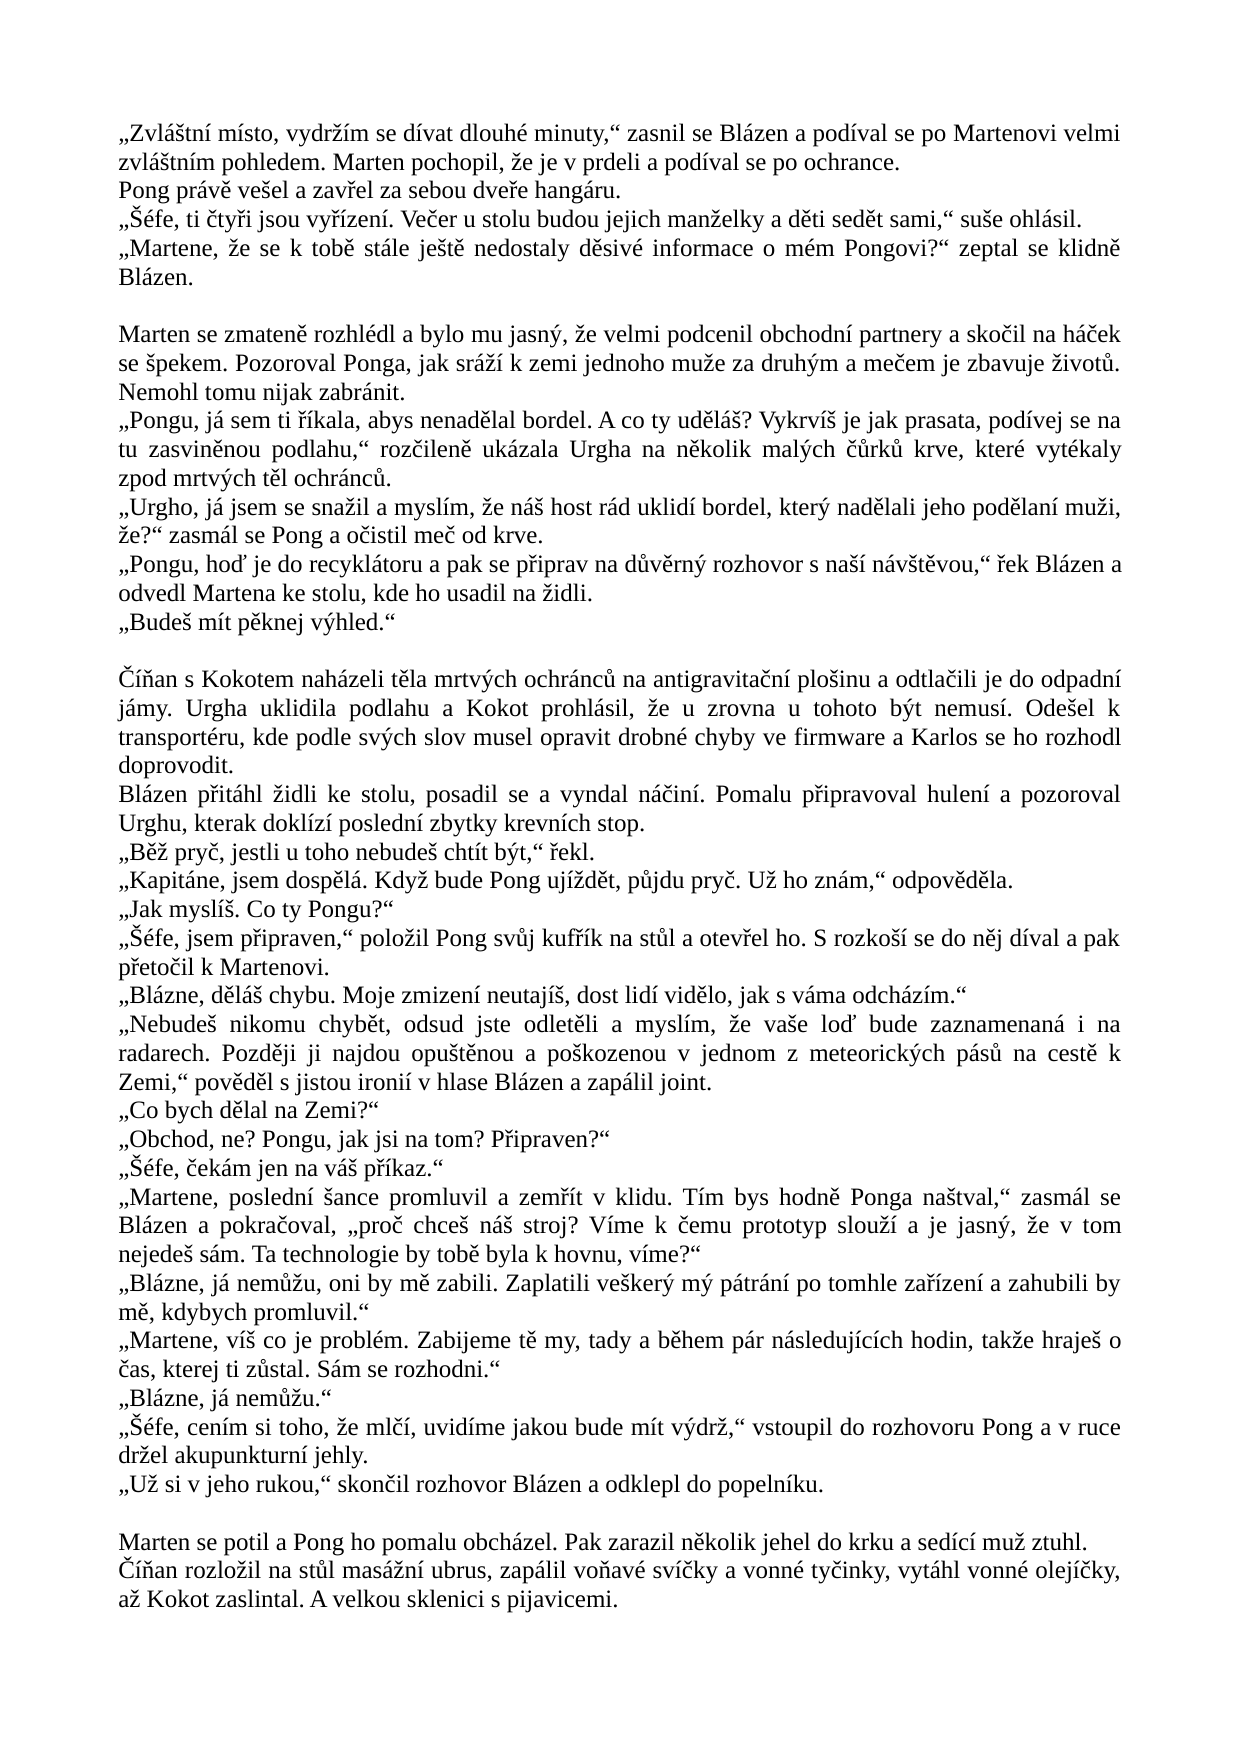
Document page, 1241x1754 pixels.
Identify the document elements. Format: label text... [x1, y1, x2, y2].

text „Nebudeš nikomu chybět, odsud jste odletěli a myslím, že vaše loď bude zaznamenaná i na radarech. Později ji najdou opuštěnou a poškozenou v jednom z meteorických pásů na cestě k Zemi,“ pověděl s jistou ironií v hlase Blázen a zapálil joint. [118, 1009, 1122, 1096]
text Marten se potil a Pong ho pomalu obcházel. Pak zarazil několik jehel do krku a sedící muž ztuhl. [118, 1527, 1122, 1556]
text „Martene, víš co je problém. Zabijeme tě my, tady a během pár následujících hodin, takže hraješ o čas, kterej ti zůstal. Sám se rozhodni.“ [118, 1326, 1122, 1383]
text „Martene, poslední šance promluvil a zemřít v klidu. Tím bys hodně Ponga naštval,“ zasmál se Blázen a pokračoval, „proč chceš náš stroj? Víme k čemu prototyp slouží a je jasný, že v tom nejedeš sám. Ta technologie by tobě byla k hovnu, víme?“ [118, 1182, 1122, 1268]
text „Běž pryč, jestli u toho nebudeš chtít být,“ řekl. [118, 837, 1122, 866]
text „Pongu, hoď je do recyklátoru a pak se připrav na důvěrný rozhovor s naší návštěvou,“ řek Blázen a odvedl Martena ke stolu, kde ho usadil na židli. [118, 549, 1122, 607]
text Marten se zmateně rozhlédl a bylo mu jasný, že velmi podcenil obchodní partnery a skočil na háček se špekem. Pozoroval Ponga, jak sráží k zemi jednoho muže za druhým a mečem je zbavuje životů. Nemohl tomu nijak zabránit. [118, 319, 1122, 406]
text „Jak myslíš. Co ty Pongu?“ [118, 894, 1122, 923]
text „Šéfe, ti čtyři jsou vyřízení. Večer u stolu budou jejich manželky a děti sedět sami,“ suše ohlásil. [118, 204, 1122, 233]
text „Zvláštní místo, vydržím se dívat dlouhé minuty,“ zasnil se Blázen a podíval se po Martenovi velmi zvláštním pohledem. Marten pochopil, že je v prdeli a podíval se po ochrance. [118, 118, 1122, 176]
text „Kapitáne, jsem dospělá. Když bude Pong ujíždět, půjdu pryč. Už ho znám,“ odpověděla. [118, 866, 1122, 894]
text Číňan s Kokotem naházeli těla mrtvých ochránců na antigravitační plošinu a odtlačili je do odpadní jámy. Urgha uklidila podlahu a Kokot prohlásil, že u zrovna u tohoto být nemusí. Odešel k transportéru, kde podle svých slov musel opravit drobné chyby ve firmware a Karlos se ho rozhodl doprovodit. [118, 664, 1122, 779]
text Pong právě vešel a zavřel za sebou dveře hangáru. [118, 176, 1122, 204]
text „Obchod, ne? Pongu, jak jsi na tom? Připraven?“ [118, 1124, 1122, 1153]
text „Martene, že se k tobě stále ještě nedostaly děsivé informace o mém Pongovi?“ zeptal se klidně Blázen. [118, 233, 1122, 291]
text „Co bych dělal na Zemi?“ [118, 1096, 1122, 1124]
text „Urgho, já jsem se snažil a myslím, že náš host rád uklidí bordel, který nadělali jeho podělaní muži, že?“ zasmál se Pong a očistil meč od krve. [118, 492, 1122, 549]
text „Šéfe, jsem připraven,“ položil Pong svůj kufřík na stůl a otevřel ho. S rozkoší se do něj díval a pak přetočil k Martenovi. [118, 923, 1122, 981]
text „Šéfe, čekám jen na váš příkaz.“ [118, 1153, 1122, 1182]
text Číňan rozložil na stůl masážní ubrus, zapálil voňavé svíčky a vonné tyčinky, vytáhl vonné olejíčky, až Kokot zaslintal. A velkou sklenici s pijavicemi. [118, 1556, 1122, 1613]
text „Už si v jeho rukou,“ skončil rozhovor Blázen a odklepl do popelníku. [118, 1469, 1122, 1498]
text „Blázne, já nemůžu, oni by mě zabili. Zaplatili veškerý mý pátrání po tomhle zařízení a zahubili by mě, kdybych promluvil.“ [118, 1268, 1122, 1326]
text „Pongu, já sem ti říkala, abys nenadělal bordel. A co ty uděláš? Vykrvíš je jak prasata, podívej se na tu zasviněnou podlahu,“ rozčileně ukázala Urgha na několik malých čůrků krve, které vytékaly zpod mrtvých těl ochránců. [118, 406, 1122, 492]
text „Blázne, já nemůžu.“ [118, 1383, 1122, 1412]
text Blázen přitáhl židli ke stolu, posadil se a vyndal náčiní. Pomalu připravoval hulení a pozoroval Urghu, kterak doklízí poslední zbytky krevních stop. [118, 779, 1122, 837]
text „Šéfe, cením si toho, že mlčí, uvidíme jakou bude mít výdrž,“ vstoupil do rozhovoru Pong a v ruce držel akupunkturní jehly. [118, 1412, 1122, 1469]
text „Blázne, děláš chybu. Moje zmizení neutajíš, dost lidí vidělo, jak s váma odcházím.“ [118, 981, 1122, 1009]
text „Budeš mít pěknej výhled.“ [118, 607, 1122, 636]
